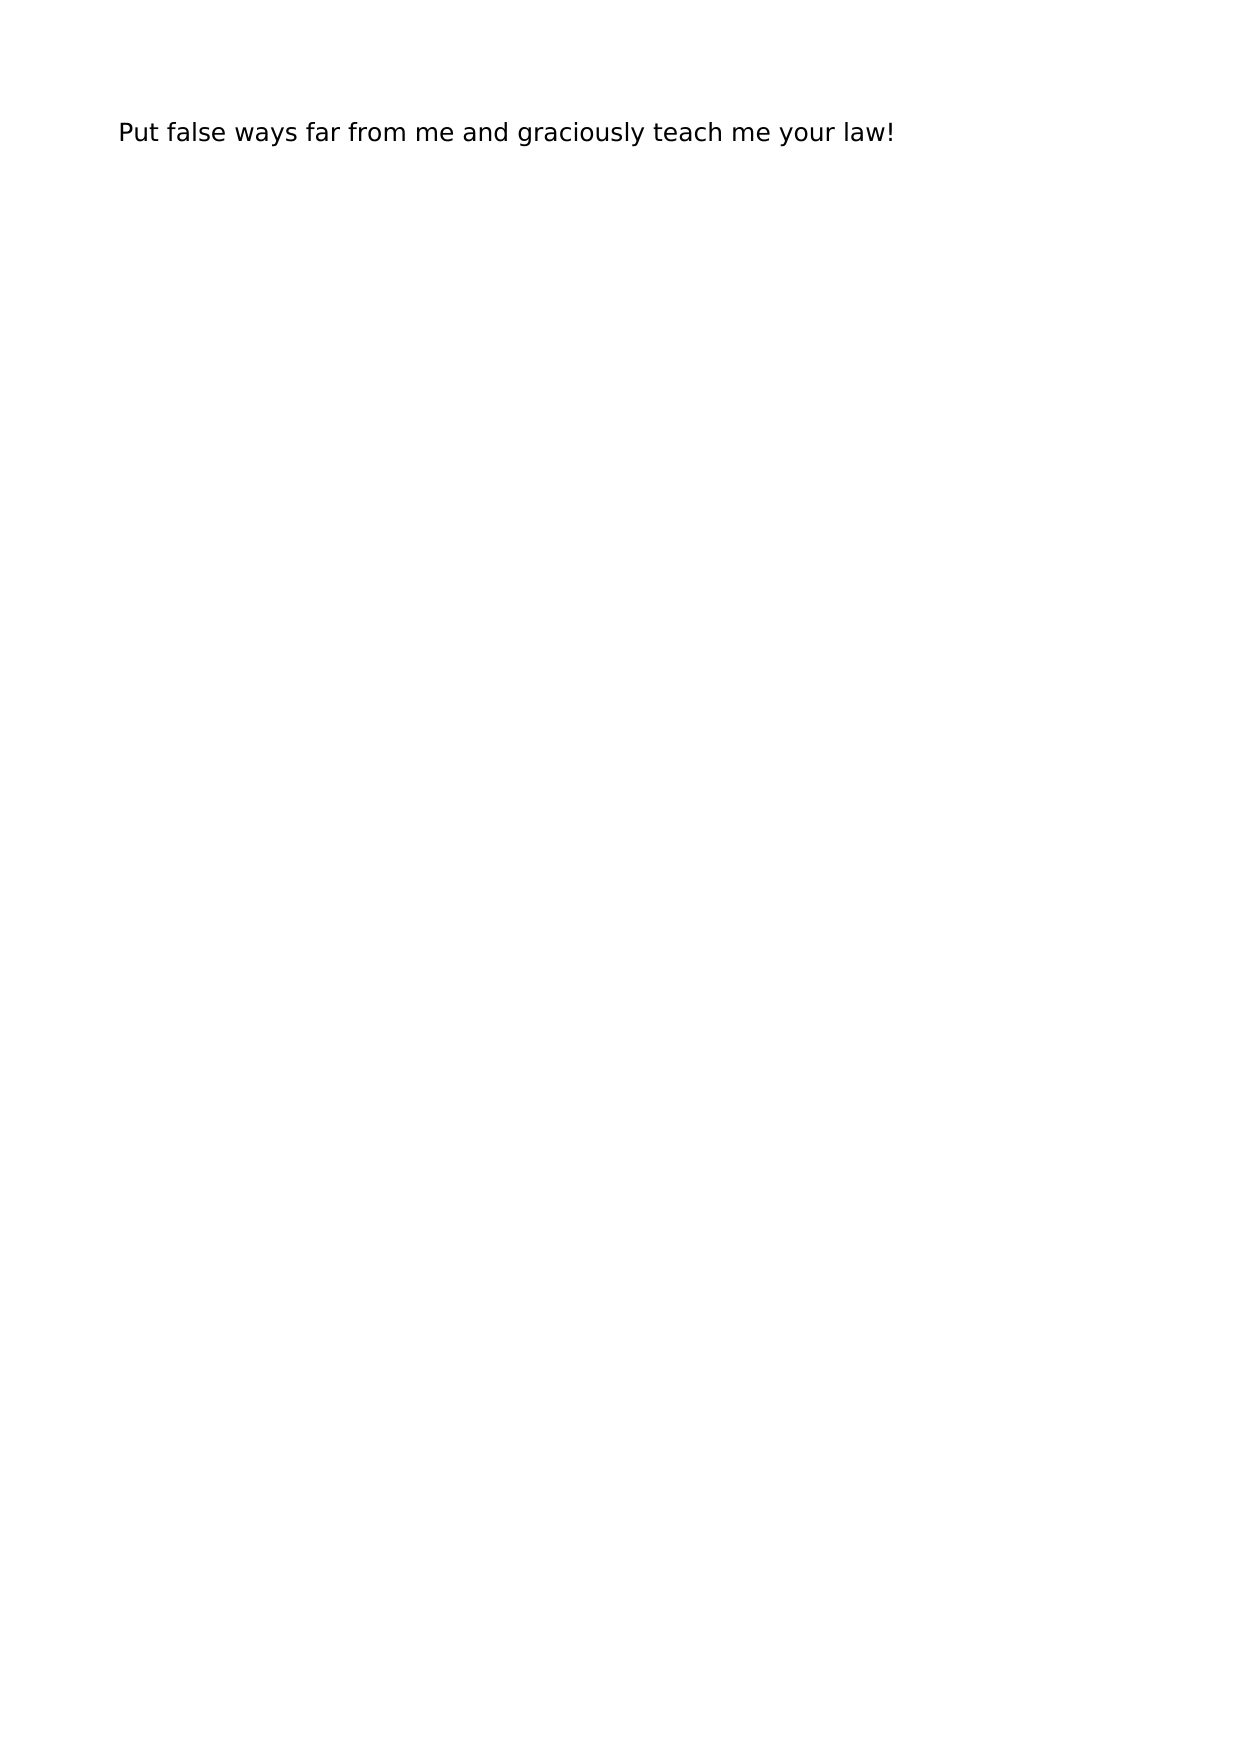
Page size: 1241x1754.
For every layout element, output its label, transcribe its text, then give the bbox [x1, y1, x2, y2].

text Put false ways far from me and graciously teach me your law! [118, 118, 1122, 147]
